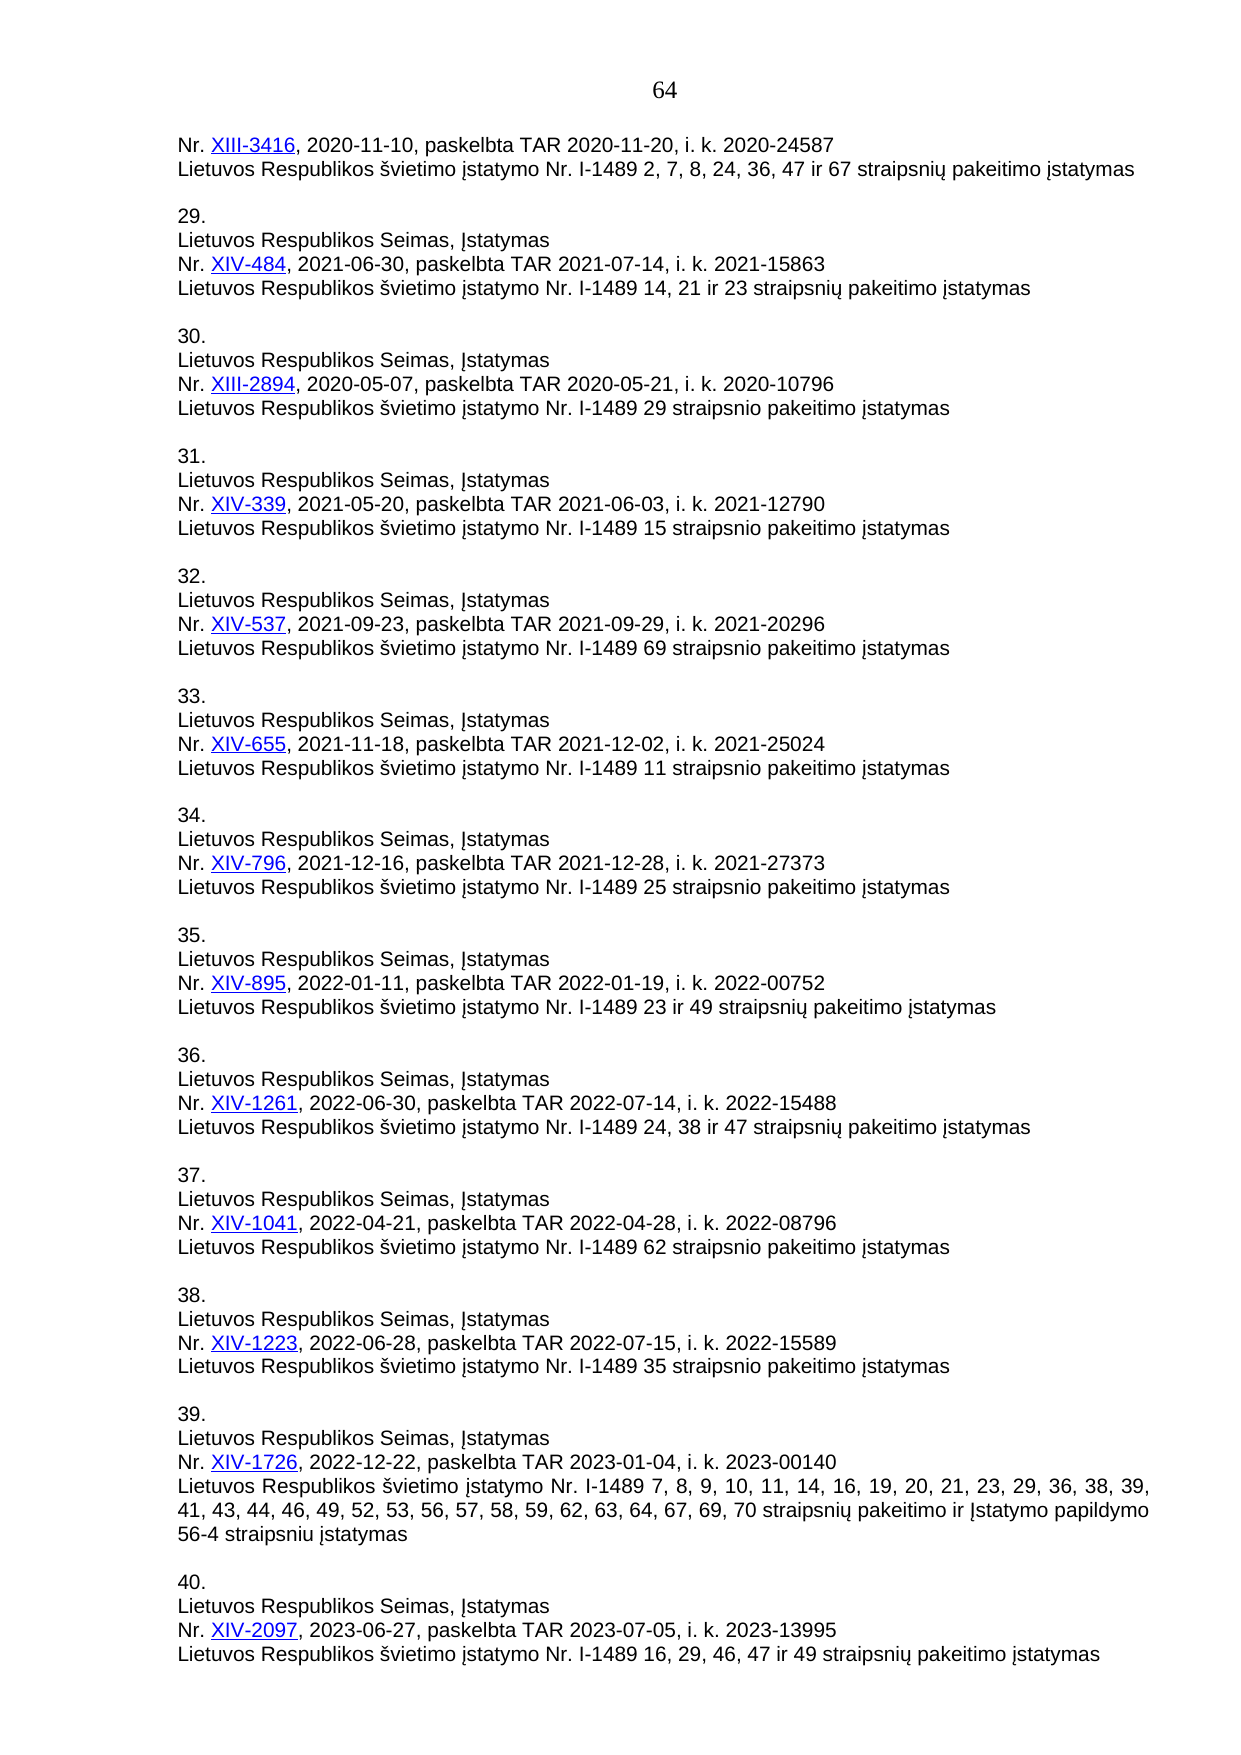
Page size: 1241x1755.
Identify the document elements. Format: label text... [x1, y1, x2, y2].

text 29. [177, 204, 1152, 228]
text Nr. XIV-2097, 2023-06-27, paskelbta TAR 2023-07-05, i. k. 2023-13995 [177, 1618, 1152, 1642]
text Lietuvos Respublikos Seimas, Įstatymas [177, 588, 1152, 612]
text 31. [177, 444, 1152, 468]
text 36. [177, 1043, 1152, 1067]
text Lietuvos Respublikos Seimas, Įstatymas [177, 468, 1152, 492]
text Lietuvos Respublikos Seimas, Įstatymas [177, 1306, 1152, 1330]
text 38. [177, 1282, 1152, 1306]
text Lietuvos Respublikos švietimo įstatymo Nr. I-1489 15 straipsnio pakeitimo įstatymas [177, 516, 1152, 540]
text 39. [177, 1402, 1152, 1426]
text Lietuvos Respublikos švietimo įstatymo Nr. I-1489 2, 7, 8, 24, 36, 47 ir 67 straipsnių pakeitimo įstatymas [177, 156, 1152, 180]
text Lietuvos Respublikos Seimas, Įstatymas [177, 1426, 1152, 1450]
text Lietuvos Respublikos švietimo įstatymo Nr. I-1489 24, 38 ir 47 straipsnių pakeitimo įstatymas [177, 1115, 1152, 1139]
text Lietuvos Respublikos švietimo įstatymo Nr. I-1489 29 straipsnio pakeitimo įstatymas [177, 396, 1152, 420]
text Lietuvos Respublikos švietimo įstatymo Nr. I-1489 25 straipsnio pakeitimo įstatymas [177, 875, 1152, 899]
text Lietuvos Respublikos švietimo įstatymo Nr. I-1489 62 straipsnio pakeitimo įstatymas [177, 1234, 1152, 1258]
text Lietuvos Respublikos Seimas, Įstatymas [177, 348, 1152, 372]
text Nr. XIV-655, 2021-11-18, paskelbta TAR 2021-12-02, i. k. 2021-25024 [177, 731, 1152, 755]
text Nr. XIV-895, 2022-01-11, paskelbta TAR 2022-01-19, i. k. 2022-00752 [177, 971, 1152, 995]
text 34. [177, 803, 1152, 827]
text 37. [177, 1163, 1152, 1187]
text Lietuvos Respublikos Seimas, Įstatymas [177, 827, 1152, 851]
text Nr. XIV-1261, 2022-06-30, paskelbta TAR 2022-07-14, i. k. 2022-15488 [177, 1091, 1152, 1115]
text Lietuvos Respublikos Seimas, Įstatymas [177, 228, 1152, 252]
text Lietuvos Respublikos švietimo įstatymo Nr. I-1489 16, 29, 46, 47 ir 49 straipsnių pakeitimo įstatymas [177, 1642, 1152, 1666]
text Lietuvos Respublikos Seimas, Įstatymas [177, 707, 1152, 731]
text Nr. XIV-1223, 2022-06-28, paskelbta TAR 2022-07-15, i. k. 2022-15589 [177, 1330, 1152, 1354]
text 40. [177, 1570, 1152, 1594]
text 35. [177, 923, 1152, 947]
text Nr. XIII-2894, 2020-05-07, paskelbta TAR 2020-05-21, i. k. 2020-10796 [177, 372, 1152, 396]
text Nr. XIV-796, 2021-12-16, paskelbta TAR 2021-12-28, i. k. 2021-27373 [177, 851, 1152, 875]
text Nr. XIV-1041, 2022-04-21, paskelbta TAR 2022-04-28, i. k. 2022-08796 [177, 1211, 1152, 1234]
text Lietuvos Respublikos švietimo įstatymo Nr. I-1489 14, 21 ir 23 straipsnių pakeitimo įstatymas [177, 276, 1152, 300]
text Nr. XIV-339, 2021-05-20, paskelbta TAR 2021-06-03, i. k. 2021-12790 [177, 492, 1152, 516]
text Lietuvos Respublikos švietimo įstatymo Nr. I-1489 35 straipsnio pakeitimo įstatymas [177, 1354, 1152, 1378]
text Nr. XIV-484, 2021-06-30, paskelbta TAR 2021-07-14, i. k. 2021-15863 [177, 252, 1152, 276]
text Lietuvos Respublikos Seimas, Įstatymas [177, 1067, 1152, 1091]
text Lietuvos Respublikos švietimo įstatymo Nr. I-1489 69 straipsnio pakeitimo įstatymas [177, 636, 1152, 659]
text Lietuvos Respublikos Seimas, Įstatymas [177, 947, 1152, 971]
text Lietuvos Respublikos švietimo įstatymo Nr. I-1489 11 straipsnio pakeitimo įstatymas [177, 755, 1152, 779]
text Lietuvos Respublikos Seimas, Įstatymas [177, 1187, 1152, 1211]
text Lietuvos Respublikos švietimo įstatymo Nr. I-1489 7, 8, 9, 10, 11, 14, 16, 19, 20, 21, 23, 29, 36, 38, 39, 41, 43, 44, 46, 49, 52, 53, 56, 57, 58, 59, 62, 63, 64, 67, 69, 70 straipsnių pakeitimo ir Įstatymo papildymo 56-4 straipsniu įstatymas [177, 1474, 1152, 1546]
text Nr. XIV-537, 2021-09-23, paskelbta TAR 2021-09-29, i. k. 2021-20296 [177, 612, 1152, 636]
text 32. [177, 564, 1152, 588]
text 33. [177, 683, 1152, 707]
text Lietuvos Respublikos Seimas, Įstatymas [177, 1594, 1152, 1618]
text Lietuvos Respublikos švietimo įstatymo Nr. I-1489 23 ir 49 straipsnių pakeitimo įstatymas [177, 995, 1152, 1019]
text Nr. XIII-3416, 2020-11-10, paskelbta TAR 2020-11-20, i. k. 2020-24587 [177, 132, 1152, 156]
text Nr. XIV-1726, 2022-12-22, paskelbta TAR 2023-01-04, i. k. 2023-00140 [177, 1450, 1152, 1474]
text 30. [177, 324, 1152, 348]
